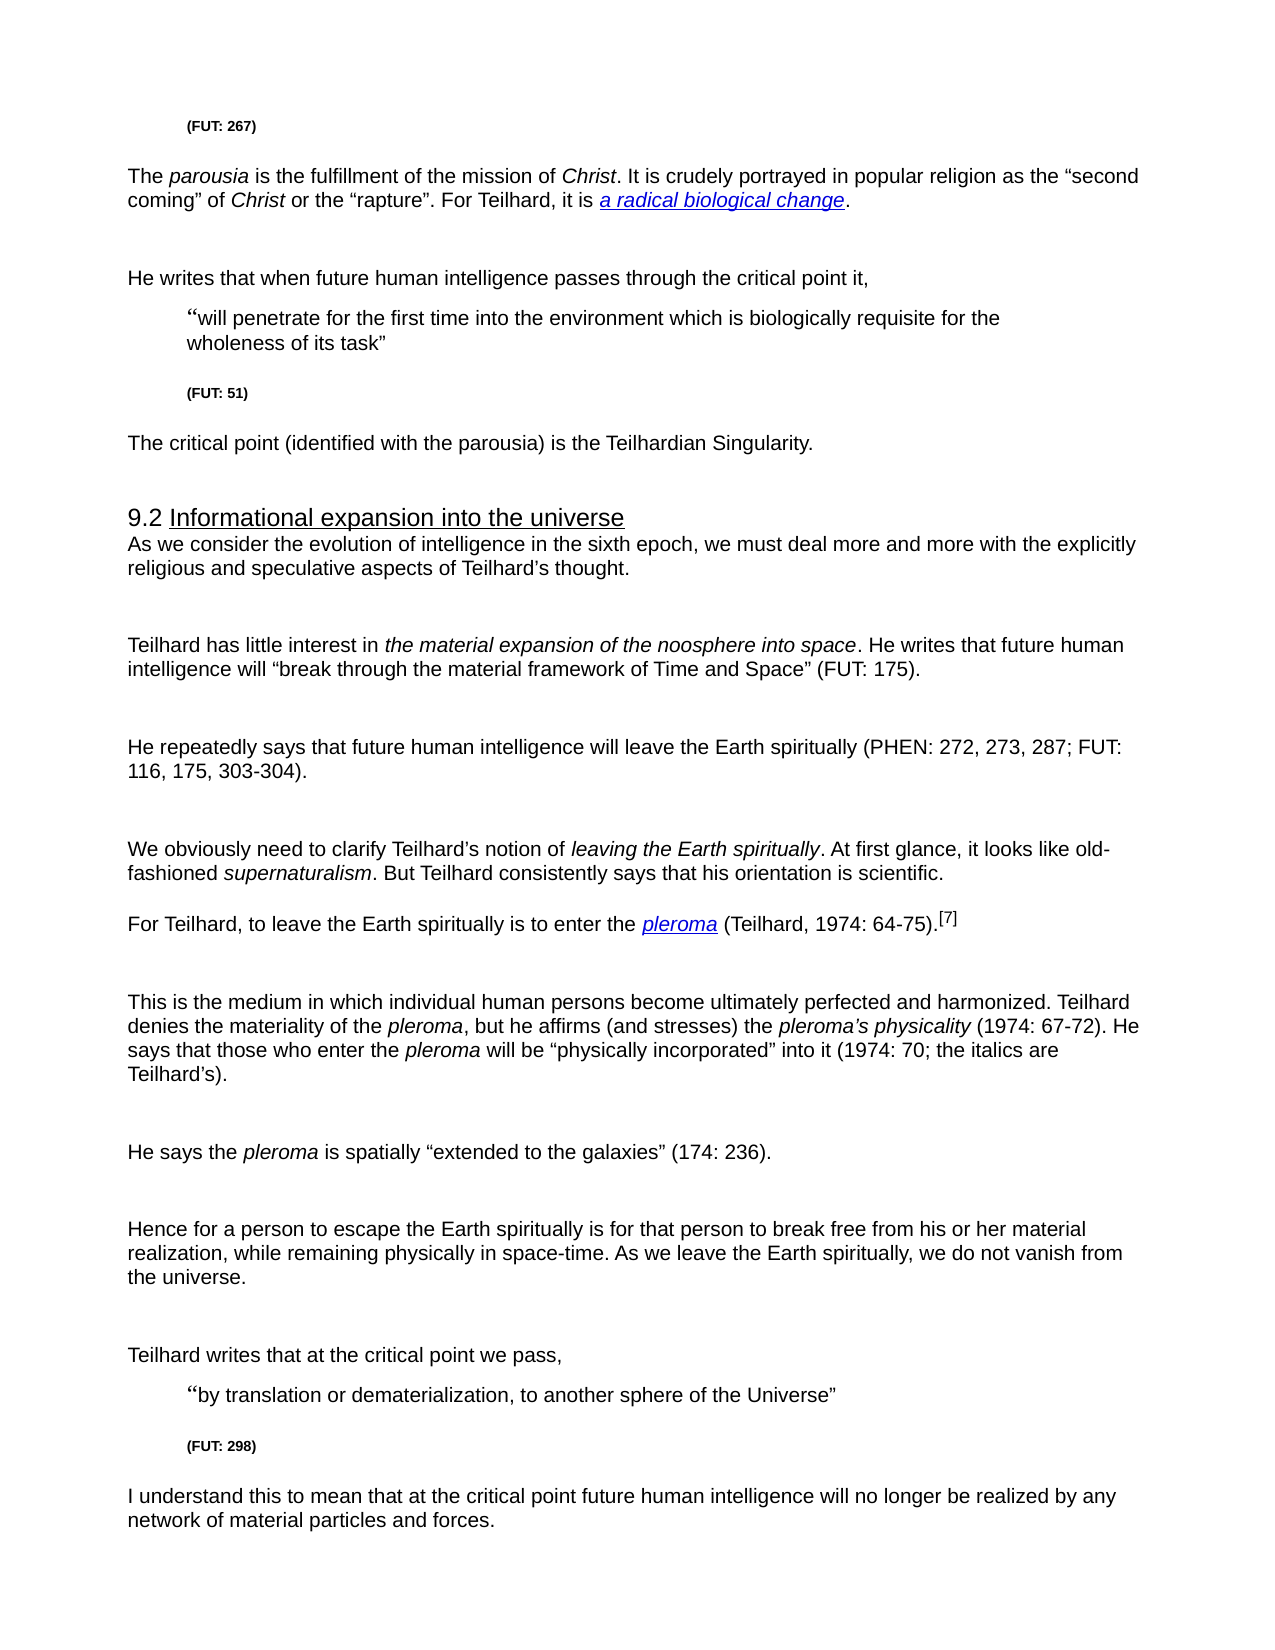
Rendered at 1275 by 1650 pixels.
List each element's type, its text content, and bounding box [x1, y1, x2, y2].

text (FUT: 267) [187, 118, 1095, 135]
text (FUT: 298) [187, 1438, 1095, 1454]
text Teilhard has little interest in the material expansion of the noosphere into space. He writes that future human intelligence will “break through the material framework of Time and Space” (FUT: 175). [127, 633, 1154, 681]
text He says the pleroma is spatially “extended to the galaxies” (174: 236). [127, 1139, 1154, 1163]
text Teilhard writes that at the critical point we pass, [127, 1343, 1154, 1367]
text He repeatedly says that future human intelligence will leave the Earth spiritually (PHEN: 272, 273, 287; FUT: 116, 175, 303-304). [127, 735, 1154, 783]
text “by translation or dematerialization, to another sphere of the Universe” [187, 1379, 1095, 1408]
text The critical point (identified with the parousia) is the Teilhardian Singularity. 9.2 Informational expansion into the universe As we consider the evolution of intelligence in the sixth epoch, we must deal more and more with the explicitly religious and speculative aspects of Teilhard’s thought. [127, 431, 1154, 579]
text (FUT: 51) [187, 385, 1095, 401]
text He writes that when future human intelligence passes through the critical point it, [127, 266, 1154, 290]
text This is the medium in which individual human persons become ultimately perfected and harmonized. Teilhard denies the materiality of the pleroma, but he affirms (and stresses) the pleroma’s physicality (1974: 67-72). He says that those who enter the pleroma will be “physically incorporated” into it (1974: 70; the italics are Teilhard’s). [127, 990, 1154, 1086]
text We obviously need to clarify Teilhard’s notion of leaving the Earth spiritually. At first glance, it looks like old-fashioned supernaturalism. But Teilhard consistently says that his orientation is scientific. For Teilhard, to leave the Earth spiritually is to enter the pleroma (Teilhard, 1974: 64-75).[7] [127, 837, 1154, 936]
text I understand this to mean that at the critical point future human intelligence will no longer be realized by any network of material particles and forces. [127, 1484, 1154, 1532]
text Hence for a person to escape the Earth spiritually is for that person to break free from his or her material realization, while remaining physically in space-time. As we leave the Earth spiritually, we do not vanish from the universe. [127, 1217, 1154, 1289]
text “will penetrate for the first time into the environment which is biologically requisite for the wholeness of its task” [187, 302, 1095, 355]
text The parousia is the fulfillment of the mission of Christ. It is crudely portrayed in popular religion as the “second coming” of Christ or the “rapture”. For Teilhard, it is a radical biological change. [127, 164, 1154, 212]
